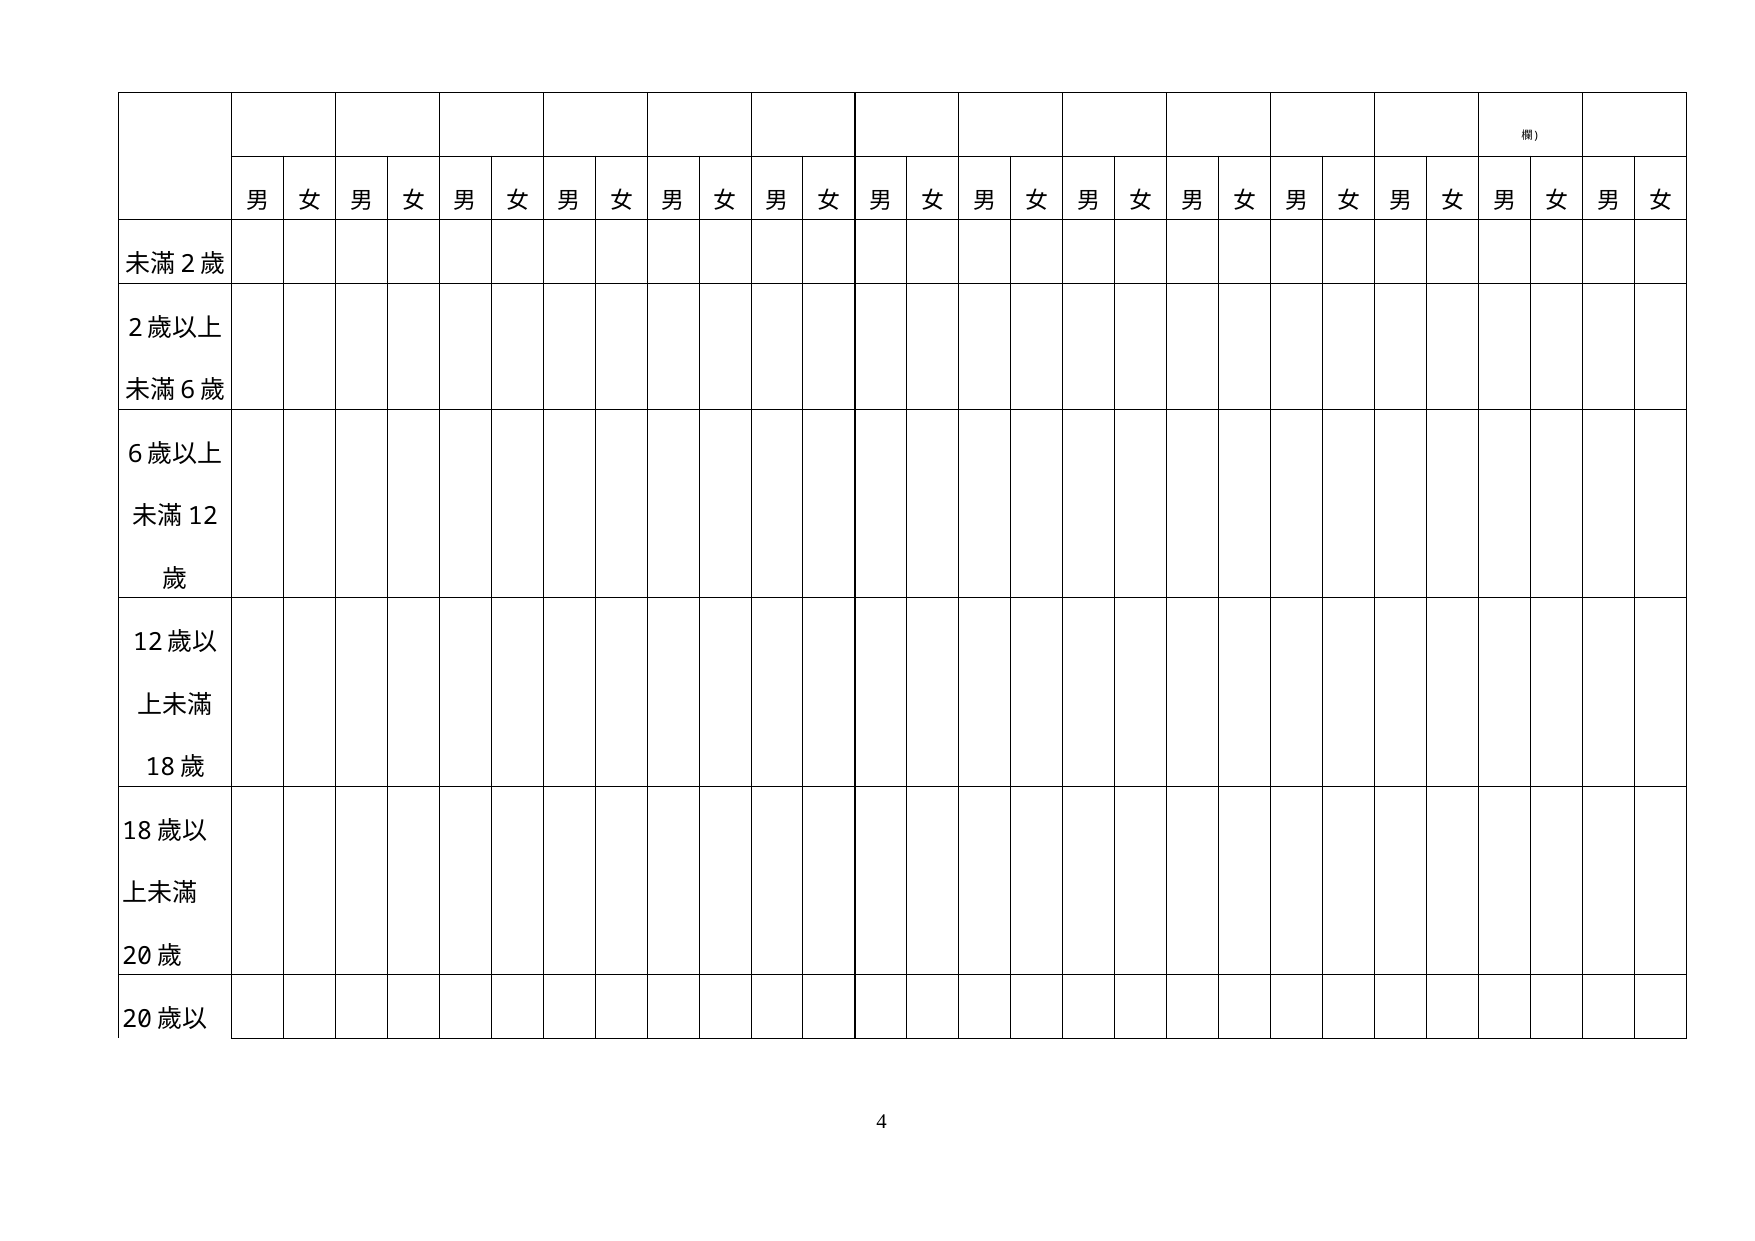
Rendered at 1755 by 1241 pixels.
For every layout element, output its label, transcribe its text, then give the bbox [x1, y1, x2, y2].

table_cell [907, 787, 958, 974]
table_cell [648, 284, 699, 409]
table_cell [1167, 410, 1218, 597]
table_cell [232, 975, 283, 1038]
table_cell [907, 410, 958, 597]
table_cell 6歲以上未滿12歲 [119, 410, 231, 597]
table_header [648, 93, 751, 156]
table_cell [1011, 598, 1062, 786]
table_cell 女 [803, 157, 854, 219]
table_cell [1427, 284, 1478, 409]
table_cell 男 [440, 157, 491, 219]
table_cell [492, 787, 543, 974]
table_cell [856, 975, 906, 1038]
table_cell [803, 975, 854, 1038]
table_cell [648, 598, 699, 786]
table_cell [1375, 598, 1426, 786]
table_cell [284, 787, 335, 974]
table_cell 男 [1167, 157, 1218, 219]
table_cell 男 [1583, 157, 1634, 219]
table_cell [1167, 284, 1218, 409]
table_cell [336, 284, 387, 409]
table_cell [1115, 787, 1166, 974]
table_cell [752, 787, 802, 974]
table_cell [648, 975, 699, 1038]
table_cell 女 [1115, 157, 1166, 219]
table_cell [907, 220, 958, 283]
table_header [959, 93, 1062, 156]
table_header [1271, 93, 1374, 156]
table_cell [1427, 975, 1478, 1038]
table_cell [752, 284, 802, 409]
table_cell [1219, 284, 1270, 409]
table_cell [1427, 220, 1478, 283]
table_cell [1219, 975, 1270, 1038]
table_cell 男 [544, 157, 595, 219]
table_cell [1375, 220, 1426, 283]
table_cell [388, 220, 439, 283]
table_cell [388, 598, 439, 786]
table_cell [803, 787, 854, 974]
table_cell [1583, 975, 1634, 1038]
table_cell [1219, 598, 1270, 786]
table_cell [1271, 598, 1322, 786]
table_cell 男 [1271, 157, 1322, 219]
table_cell [1375, 787, 1426, 974]
table_cell [1479, 598, 1530, 786]
table_cell 女 [700, 157, 751, 219]
table_cell [1219, 410, 1270, 597]
table_cell [1531, 220, 1582, 283]
table_cell [1323, 410, 1374, 597]
table_cell [1063, 410, 1114, 597]
table_header [1375, 93, 1478, 156]
table_cell [1531, 598, 1582, 786]
table_cell [1271, 975, 1322, 1038]
table_header [440, 93, 543, 156]
table_cell 男 [336, 157, 387, 219]
table_cell [336, 598, 387, 786]
table_header [752, 93, 854, 156]
table_cell 女 [284, 157, 335, 219]
table_cell [544, 220, 595, 283]
table_cell [336, 410, 387, 597]
table_cell [700, 220, 751, 283]
table_cell [1063, 975, 1114, 1038]
table_cell [1271, 787, 1322, 974]
table_cell [1635, 787, 1686, 974]
table_cell [1115, 410, 1166, 597]
table_cell [492, 284, 543, 409]
table_cell [440, 598, 491, 786]
table_header [232, 93, 335, 156]
table_cell 女 [596, 157, 647, 219]
table_cell [388, 410, 439, 597]
table_cell [1583, 284, 1634, 409]
table_cell [856, 284, 906, 409]
table_cell [1219, 220, 1270, 283]
table_cell [336, 220, 387, 283]
table_cell [1375, 410, 1426, 597]
table_cell [1011, 787, 1062, 974]
table_cell [492, 220, 543, 283]
table_cell 男 [1479, 157, 1530, 219]
table_cell [959, 975, 1010, 1038]
table_cell [1011, 220, 1062, 283]
table_cell [1323, 598, 1374, 786]
table_cell [284, 410, 335, 597]
table_cell 男 [648, 157, 699, 219]
table_cell 20歲以 [119, 975, 231, 1038]
table_header [1167, 93, 1270, 156]
table_cell [1583, 410, 1634, 597]
table_cell [1063, 284, 1114, 409]
table_cell [1323, 975, 1374, 1038]
table_cell [959, 598, 1010, 786]
table_cell [544, 410, 595, 597]
table_cell [803, 220, 854, 283]
table_cell 女 [1323, 157, 1374, 219]
table_cell [752, 975, 802, 1038]
table_cell [1323, 284, 1374, 409]
table_cell [544, 787, 595, 974]
table_cell [1635, 284, 1686, 409]
table_cell [648, 787, 699, 974]
table_cell 男 [959, 157, 1010, 219]
table_cell [1635, 598, 1686, 786]
table_cell [959, 220, 1010, 283]
table_cell [440, 975, 491, 1038]
table_cell 男 [1375, 157, 1426, 219]
table_cell [1427, 598, 1478, 786]
table_cell [1271, 220, 1322, 283]
table_cell [959, 284, 1010, 409]
table_cell [1479, 787, 1530, 974]
table_cell [1011, 410, 1062, 597]
table_cell [440, 284, 491, 409]
table_cell [492, 975, 543, 1038]
table_cell [1115, 284, 1166, 409]
table_cell [1531, 284, 1582, 409]
table_cell [596, 220, 647, 283]
table_cell [596, 787, 647, 974]
table_cell [1063, 220, 1114, 283]
table_cell 女 [388, 157, 439, 219]
table_cell [1531, 975, 1582, 1038]
table_cell [284, 975, 335, 1038]
table_cell [544, 598, 595, 786]
table_cell [1115, 220, 1166, 283]
table_cell [232, 410, 283, 597]
table_cell [1583, 598, 1634, 786]
table_cell [336, 975, 387, 1038]
table_cell [856, 220, 906, 283]
table_cell [1479, 284, 1530, 409]
table_header [1583, 93, 1686, 156]
table_cell [1583, 220, 1634, 283]
table_cell [336, 787, 387, 974]
table_cell [232, 220, 283, 283]
table_cell [1167, 220, 1218, 283]
table_cell [1635, 975, 1686, 1038]
table_cell [1115, 975, 1166, 1038]
table_cell [1375, 975, 1426, 1038]
table_cell [596, 975, 647, 1038]
table_cell [1063, 598, 1114, 786]
table_cell [1271, 410, 1322, 597]
table_cell [1323, 220, 1374, 283]
table_cell 女 [1427, 157, 1478, 219]
table_cell 女 [1011, 157, 1062, 219]
table_cell [856, 598, 906, 786]
table_cell [752, 410, 802, 597]
table_cell [1479, 410, 1530, 597]
table_cell [1635, 410, 1686, 597]
table_cell 18歲以上未滿20歲 [119, 787, 231, 974]
table_cell [907, 975, 958, 1038]
table_cell 未滿2歲 [119, 220, 231, 283]
table_cell [907, 598, 958, 786]
table_cell 女 [1219, 157, 1270, 219]
table_cell [803, 284, 854, 409]
table_cell [907, 284, 958, 409]
table_cell [440, 787, 491, 974]
table_cell [700, 787, 751, 974]
table_cell 女 [1635, 157, 1686, 219]
table_cell [596, 410, 647, 597]
table_cell 男 [752, 157, 802, 219]
table_header 欄) [1479, 93, 1582, 156]
table_cell [440, 220, 491, 283]
table_cell [856, 787, 906, 974]
table_cell 女 [1531, 157, 1582, 219]
table_cell [959, 410, 1010, 597]
table_cell [856, 410, 906, 597]
table_cell [1167, 787, 1218, 974]
table_cell 男 [232, 157, 283, 219]
table_header [119, 93, 231, 219]
table_cell [1479, 220, 1530, 283]
table_cell [1531, 410, 1582, 597]
table_cell [803, 598, 854, 786]
table_cell [959, 787, 1010, 974]
table_cell [1427, 787, 1478, 974]
table_cell [700, 975, 751, 1038]
table_cell [596, 598, 647, 786]
table_cell 2歲以上未滿6歲 [119, 284, 231, 409]
table_header [336, 93, 439, 156]
table_cell [1219, 787, 1270, 974]
table_cell [1167, 975, 1218, 1038]
table_cell [1479, 975, 1530, 1038]
table_cell [232, 787, 283, 974]
table_cell [1583, 787, 1634, 974]
table_cell [284, 598, 335, 786]
table_cell [492, 598, 543, 786]
table_cell [544, 975, 595, 1038]
table_cell [648, 410, 699, 597]
table_cell [388, 975, 439, 1038]
table_cell [284, 284, 335, 409]
table_cell [1635, 220, 1686, 283]
table_cell [1427, 410, 1478, 597]
table_cell [648, 220, 699, 283]
table_cell [1167, 598, 1218, 786]
table_header [856, 93, 958, 156]
table_cell [752, 598, 802, 786]
table_cell [232, 598, 283, 786]
table_cell [1115, 598, 1166, 786]
table_cell [544, 284, 595, 409]
table_cell 女 [907, 157, 958, 219]
table_cell 12歲以上未滿18歲 [119, 598, 231, 786]
table_header [544, 93, 647, 156]
table_cell [388, 284, 439, 409]
table_cell [1375, 284, 1426, 409]
table_cell [700, 284, 751, 409]
table_cell [232, 284, 283, 409]
table_cell [1011, 284, 1062, 409]
table_cell [700, 410, 751, 597]
table_cell [1323, 787, 1374, 974]
table_cell [752, 220, 802, 283]
table_cell [492, 410, 543, 597]
table_cell [440, 410, 491, 597]
table_cell [1271, 284, 1322, 409]
table_cell [1531, 787, 1582, 974]
table_cell [596, 284, 647, 409]
table_cell [1011, 975, 1062, 1038]
table_cell [803, 410, 854, 597]
table_cell 男 [1063, 157, 1114, 219]
table_cell [700, 598, 751, 786]
table_cell [1063, 787, 1114, 974]
table_cell 女 [492, 157, 543, 219]
table_cell 男 [856, 157, 906, 219]
table_header [1063, 93, 1166, 156]
table_cell [388, 787, 439, 974]
table_cell [284, 220, 335, 283]
